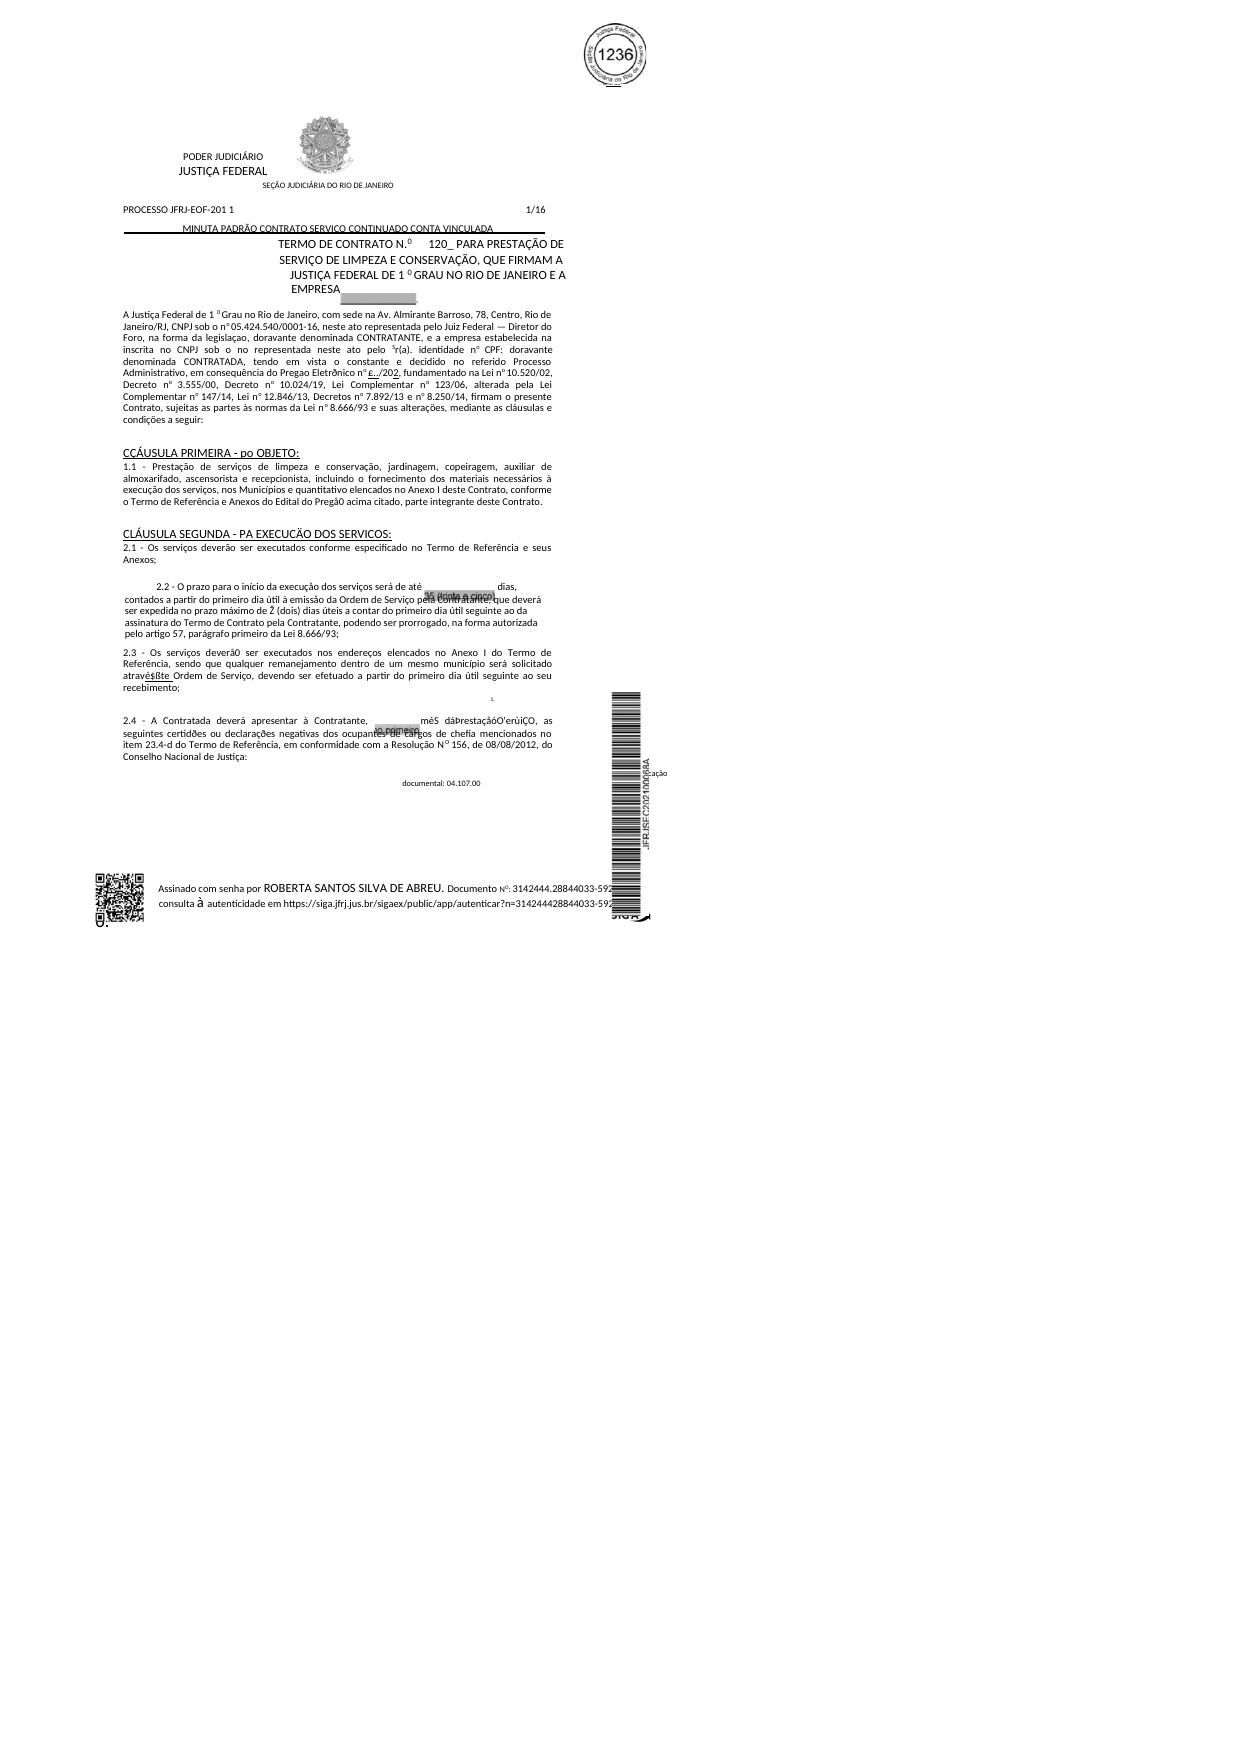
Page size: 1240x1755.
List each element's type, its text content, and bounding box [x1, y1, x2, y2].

text 2.1 - Os serviços deverão ser executados conforme especificado no Termo de Referência e seus Anexos; [123, 543, 553, 566]
text PODER JUDICIÁRIO [150, 150, 296, 163]
text 2.2 - O prazo para o início da execuçåo dos serviços será de até dias, contados a partir do primeiro dia útil à emissåo da Ordem de Serviço pela Contratante, que deverá ser expedida no prazo máximo de Ž (dois) dias úteis a contar do primeiro dia útil seguinte ao da assinatura do Termo de Contrato pela Contratante, podendo ser prorrogado, na forma autorizada pelo artigo 57, parágrafo primeiro da Lei 8.666/93; [124, 576, 556, 640]
text JUSTIÇA FEDERAL DE 1 0 GRAU NO RIO DE JANEIRO E A EMPRESA [290, 269, 596, 304]
text MINUTA PADRÃO CONTRATO SERVIÇO CONTINUADO CONTA VINCULADA [150, 223, 526, 232]
text 2.3 - Os serviços deverå0 ser executados nos endereços elencados no Anexo I do Termo de Referência, sendo que qualquer remanejamento dentro de um mesmo município será solicitado atravé$ßte Ordem de Serviço, devendo ser efetuado a partir do primeiro dia útil seguinte ao seu recebimento; [123, 647, 553, 694]
text PROCESSO JFRJ-EOF-201 1 1/16 [123, 204, 1089, 216]
text SEÇÃO JUDICIÁRIA DO RIO DE JANEIRO [150, 180, 506, 190]
text CLÁUSULA SEGUNDA - PA EXECUCÄO DOS SERVICOS: [123, 527, 1089, 542]
subtitle JUSTIÇA FEDERAL [150, 163, 502, 179]
text 2.4 - A Contratada deverá apresentar à Contratante, méS dáÞrestaçåóO'erùiÇO, as seguintes certidðes ou declaraçðes negativas dos ocupantes de cargos de chefia mencionados no item 23.4-d do Termo de Referência, em conformidade com a Resolução NO 156, de 08/08/2012, do Conselho Nacional de Justiça: [123, 709, 553, 763]
text [354, 150, 1089, 163]
subtitle TERMO DE CONTRATO N.0 120_ PARA PRESTAÇÃO DE SERVIÇO DE LIMPEZA E CONSERVAÇÃO, QUE FIRMAM A [271, 236, 571, 268]
text L [373, 696, 611, 708]
text 1.1 - Prestação de serviços de limpeza e conservação, jardinagem, copeiragem, auxiliar de almoxarifado, ascensorista e recepcionista, incluindo o fornecimento dos materiais necessários à execução dos serviços, nos Municípios e quantitativo elencados no Anexo I deste Contrato, conforme o Termo de Referência e Anexos do Edital do Pregå0 acima citado, parte integrante deste Contrato. [123, 461, 553, 508]
text CÇÁUSULA PRIMEIRA - po OBJETO: [123, 445, 1089, 461]
text A Justiça Federal de 1 0 Grau no Rio de Janeiro, com sede na Av. Almirante Barroso, 78, Centro, Rio de Janeiro/RJ, CNPJ sob o no 05.424.540/0001-16, neste ato representada pelo Juiz Federal — Diretor do Foro, na forma da legislaçao, doravante denominada CONTRATANTE, e a empresa estabelecida na inscrita no CNPJ sob o no representada neste ato pelo Sr(a). identidade no CPF: doravante denominada CONTRATADA, tendo em vista o constante e decidido no referido Processo Administrativo, em consequência do Pregao Eletrðnico no £../202, fundamentado na Lei no 10.520/02, Decreto no 3.555/00, Decreto no 10.024/19, Lei Complementar no 123/06, alterada pela Lei Complementar no 147/14, Lei no 12.846/13, Decretos no 7.892/13 e no 8.250/14, firmam o presente Contrato, sujeitas as partes às normas da Lei no 8.666/93 e suas alteraçöes, mediante as cláusulas e condiçöes a seguir: [123, 309, 553, 426]
